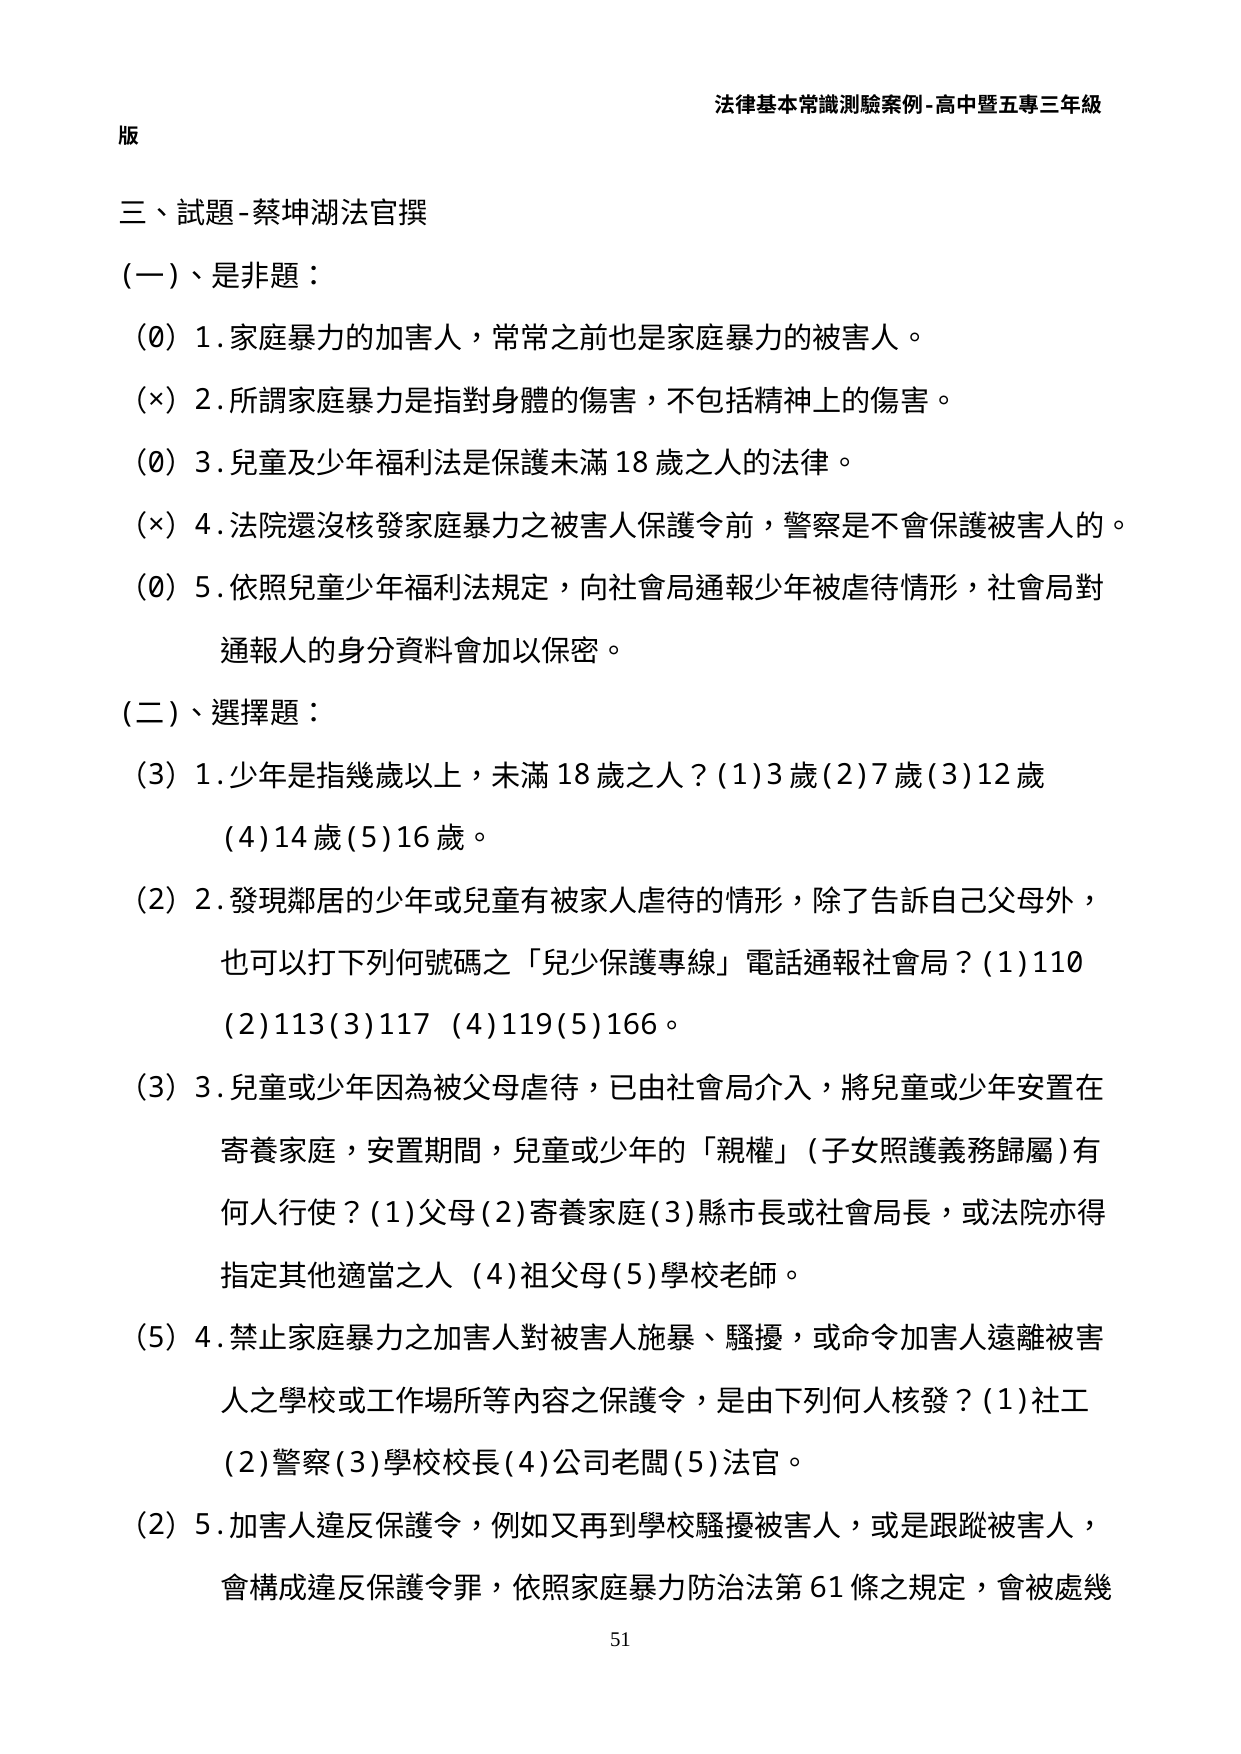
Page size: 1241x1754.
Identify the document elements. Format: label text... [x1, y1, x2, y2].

text （3）1.少年是指幾歲以上，未滿18歲之人？(1)3歲(2)7歲(3)12歲(4)14歲(5)16歲。 [118, 732, 1122, 857]
text （0）1.家庭暴力的加害人，常常之前也是家庭暴力的被害人。 [118, 294, 1122, 357]
text （×）4.法院還沒核發家庭暴力之被害人保護令前，警察是不會保護被害人的。 [118, 482, 1122, 544]
text （2）5.加害人違反保護令，例如又再到學校騷擾被害人，或是跟蹤被害人，會構成違反保護令罪，依照家庭暴力防治法第61條之規定，會被處幾 [118, 1482, 1122, 1607]
text （×）2.所謂家庭暴力是指對身體的傷害，不包括精神上的傷害。 [118, 357, 1122, 419]
text （3）3.兒童或少年因為被父母虐待，已由社會局介入，將兒童或少年安置在寄養家庭，安置期間，兒童或少年的「親權」(子女照護義務歸屬)有何人行使？(1)父母(2)寄養家庭(3)縣市長或社會局長，或法院亦得指定其他適當之人 (4)祖父母(5)學校老師。 [118, 1044, 1122, 1294]
text (二)、選擇題： [118, 669, 1122, 732]
text (一)、是非題： [118, 232, 1122, 294]
text （0）3.兒童及少年福利法是保護未滿18歲之人的法律。 [118, 419, 1122, 482]
text （5）4.禁止家庭暴力之加害人對被害人施暴、騷擾，或命令加害人遠離被害人之學校或工作場所等內容之保護令，是由下列何人核發？(1)社工(2)警察(3)學校校長(4)公司老闆(5)法官。 [118, 1294, 1122, 1482]
text 三、試題-蔡坤湖法官撰 [118, 169, 1122, 232]
text （2）2.發現鄰居的少年或兒童有被家人虐待的情形，除了告訴自己父母外，也可以打下列何號碼之「兒少保護專線」電話通報社會局？(1)110 (2)113(3)117 (4)119(5)166。 [118, 857, 1122, 1044]
text （0）5.依照兒童少年福利法規定，向社會局通報少年被虐待情形，社會局對通報人的身分資料會加以保密。 [118, 544, 1122, 669]
